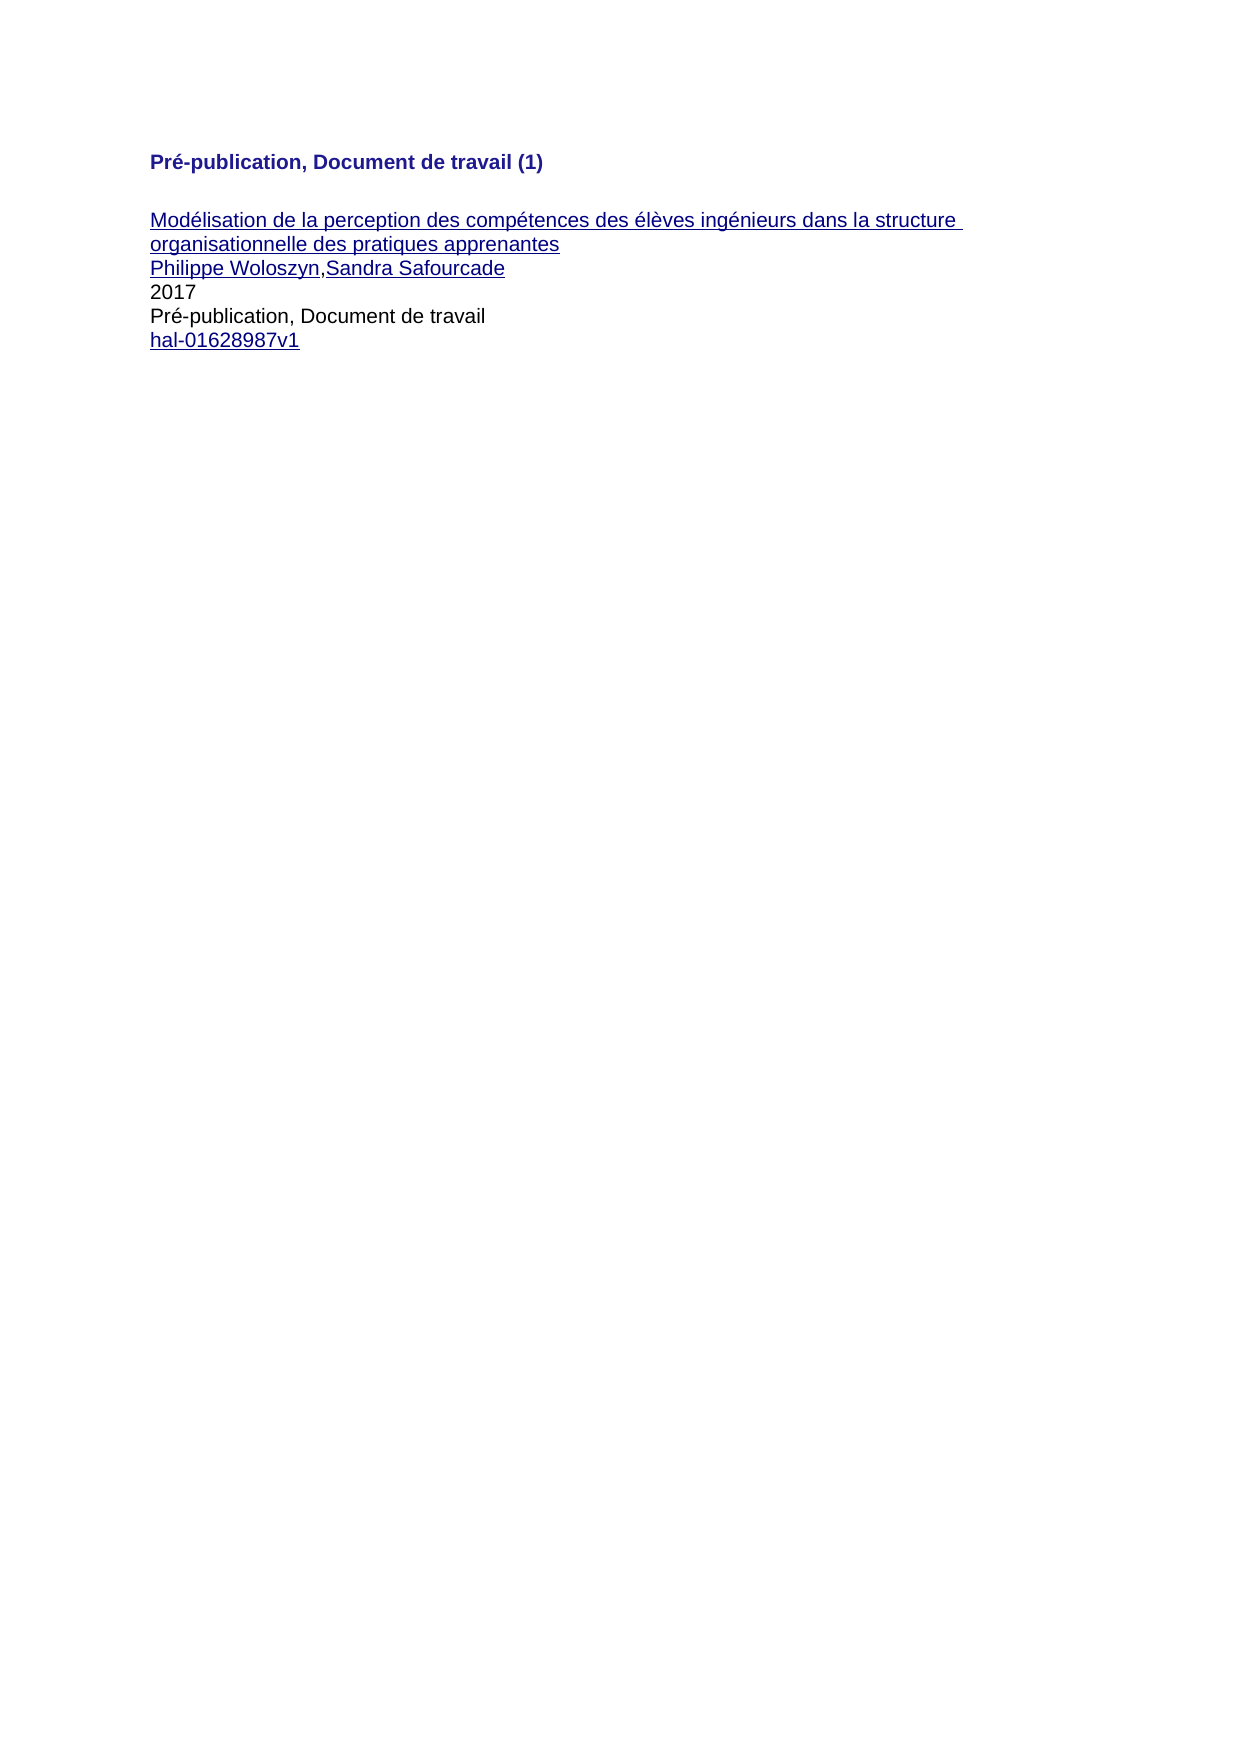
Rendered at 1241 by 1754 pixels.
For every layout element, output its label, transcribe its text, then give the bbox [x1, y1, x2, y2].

subtitle Pré-publication, Document de travail (1) [150, 150, 1090, 174]
table_header Modélisation de la perception des compétences des élèves ingénieurs dans la structure organisationnelle des pratiques apprenantes Philippe Woloszyn,Sandra Safourcade 2017 Pré-publication, Document de travail hal-01628987v1 [150, 208, 1090, 352]
